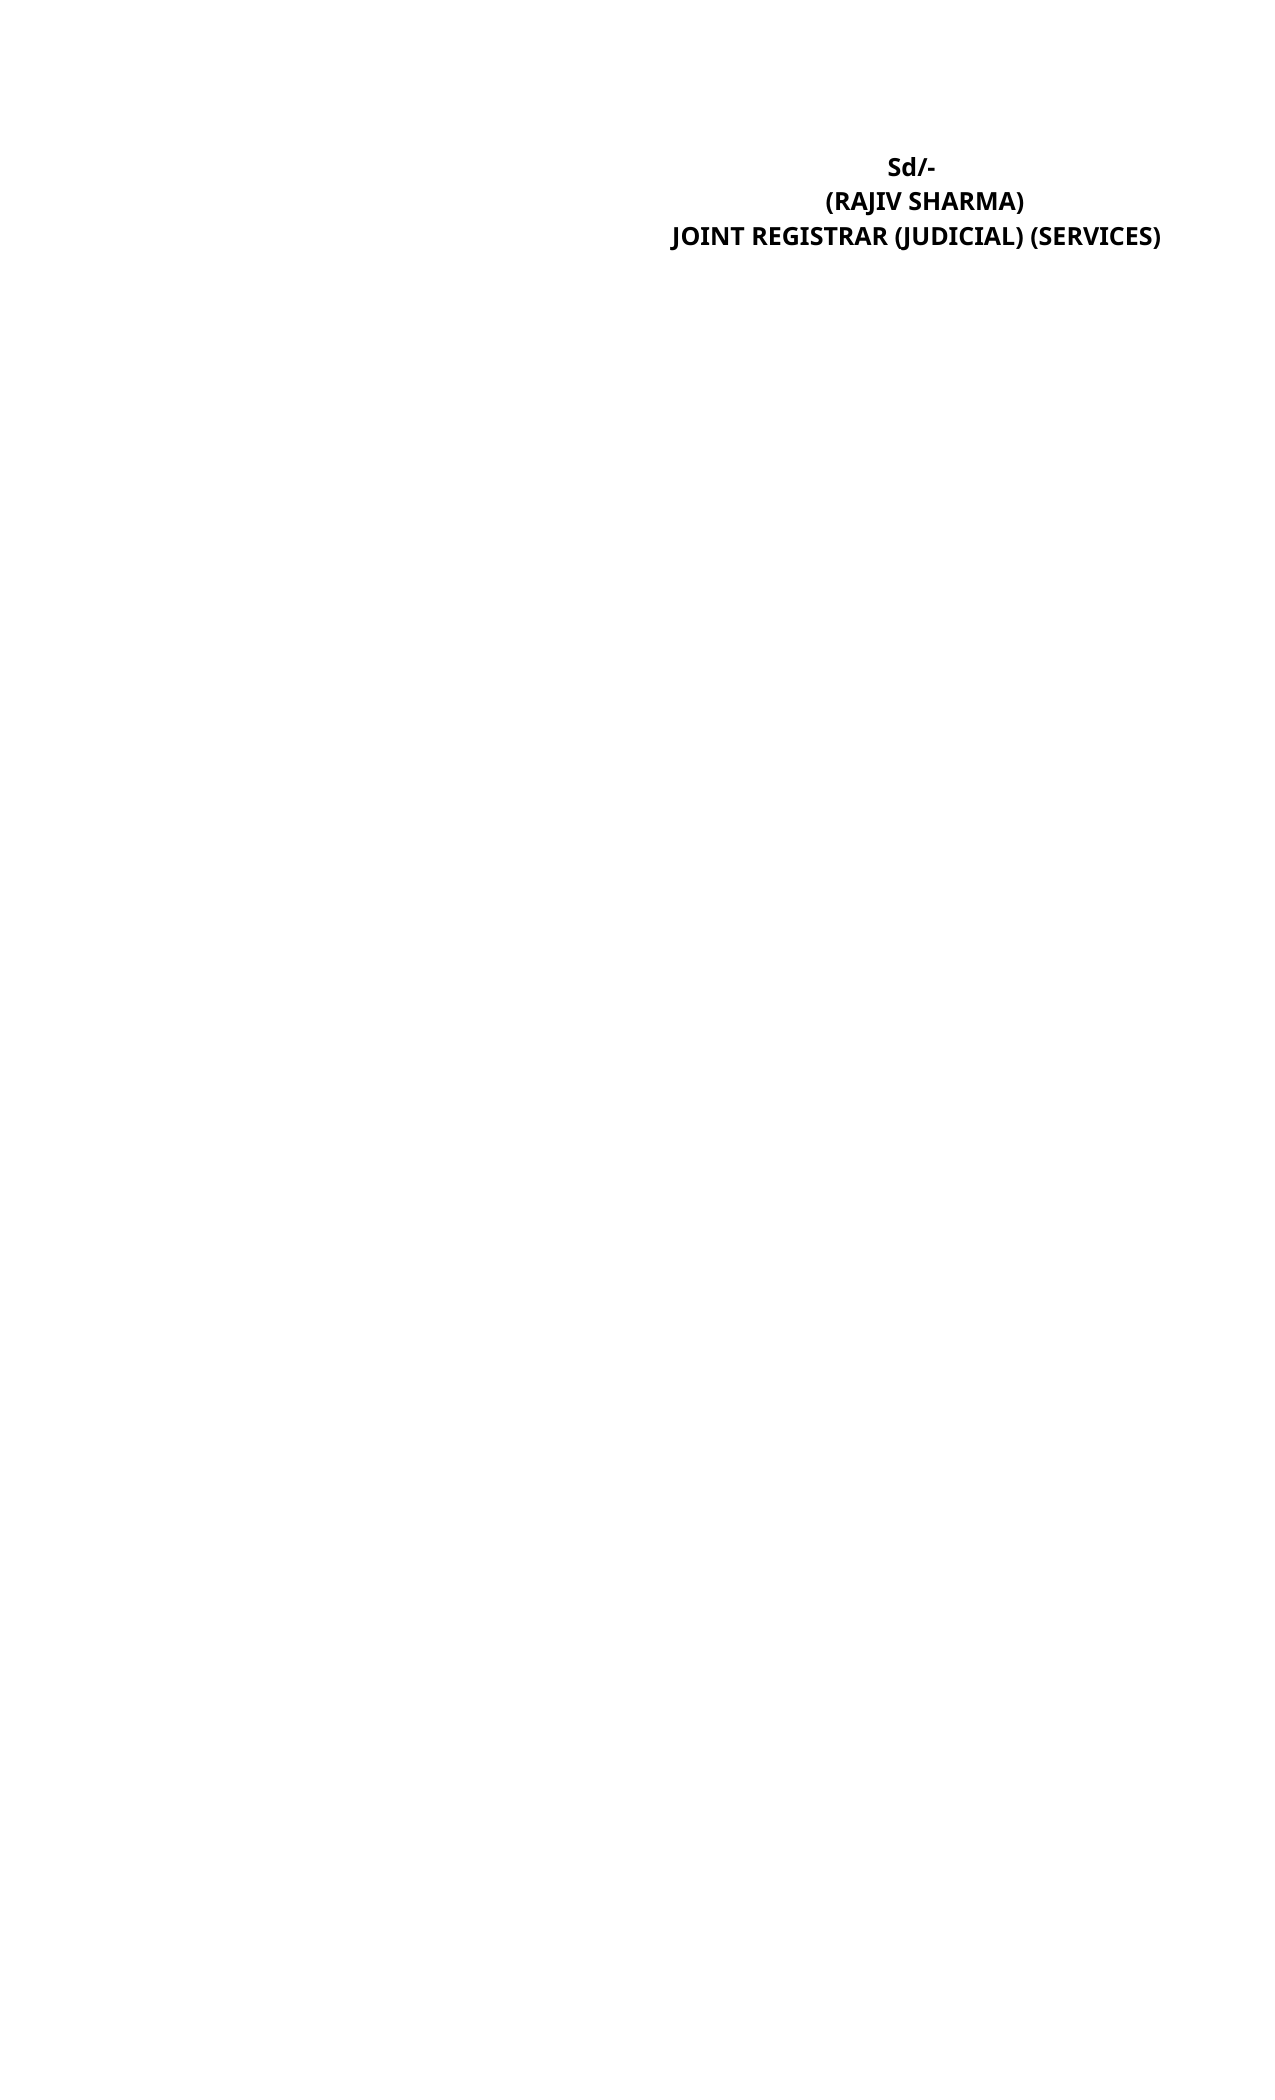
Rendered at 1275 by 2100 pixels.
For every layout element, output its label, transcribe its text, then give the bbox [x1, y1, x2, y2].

text Sd/- [212, 150, 1181, 184]
list JOINT REGISTRAR (JUDICIAL) (SERVICES) [587, 218, 1181, 252]
text (RAJIV SHARMA) [212, 184, 1181, 218]
